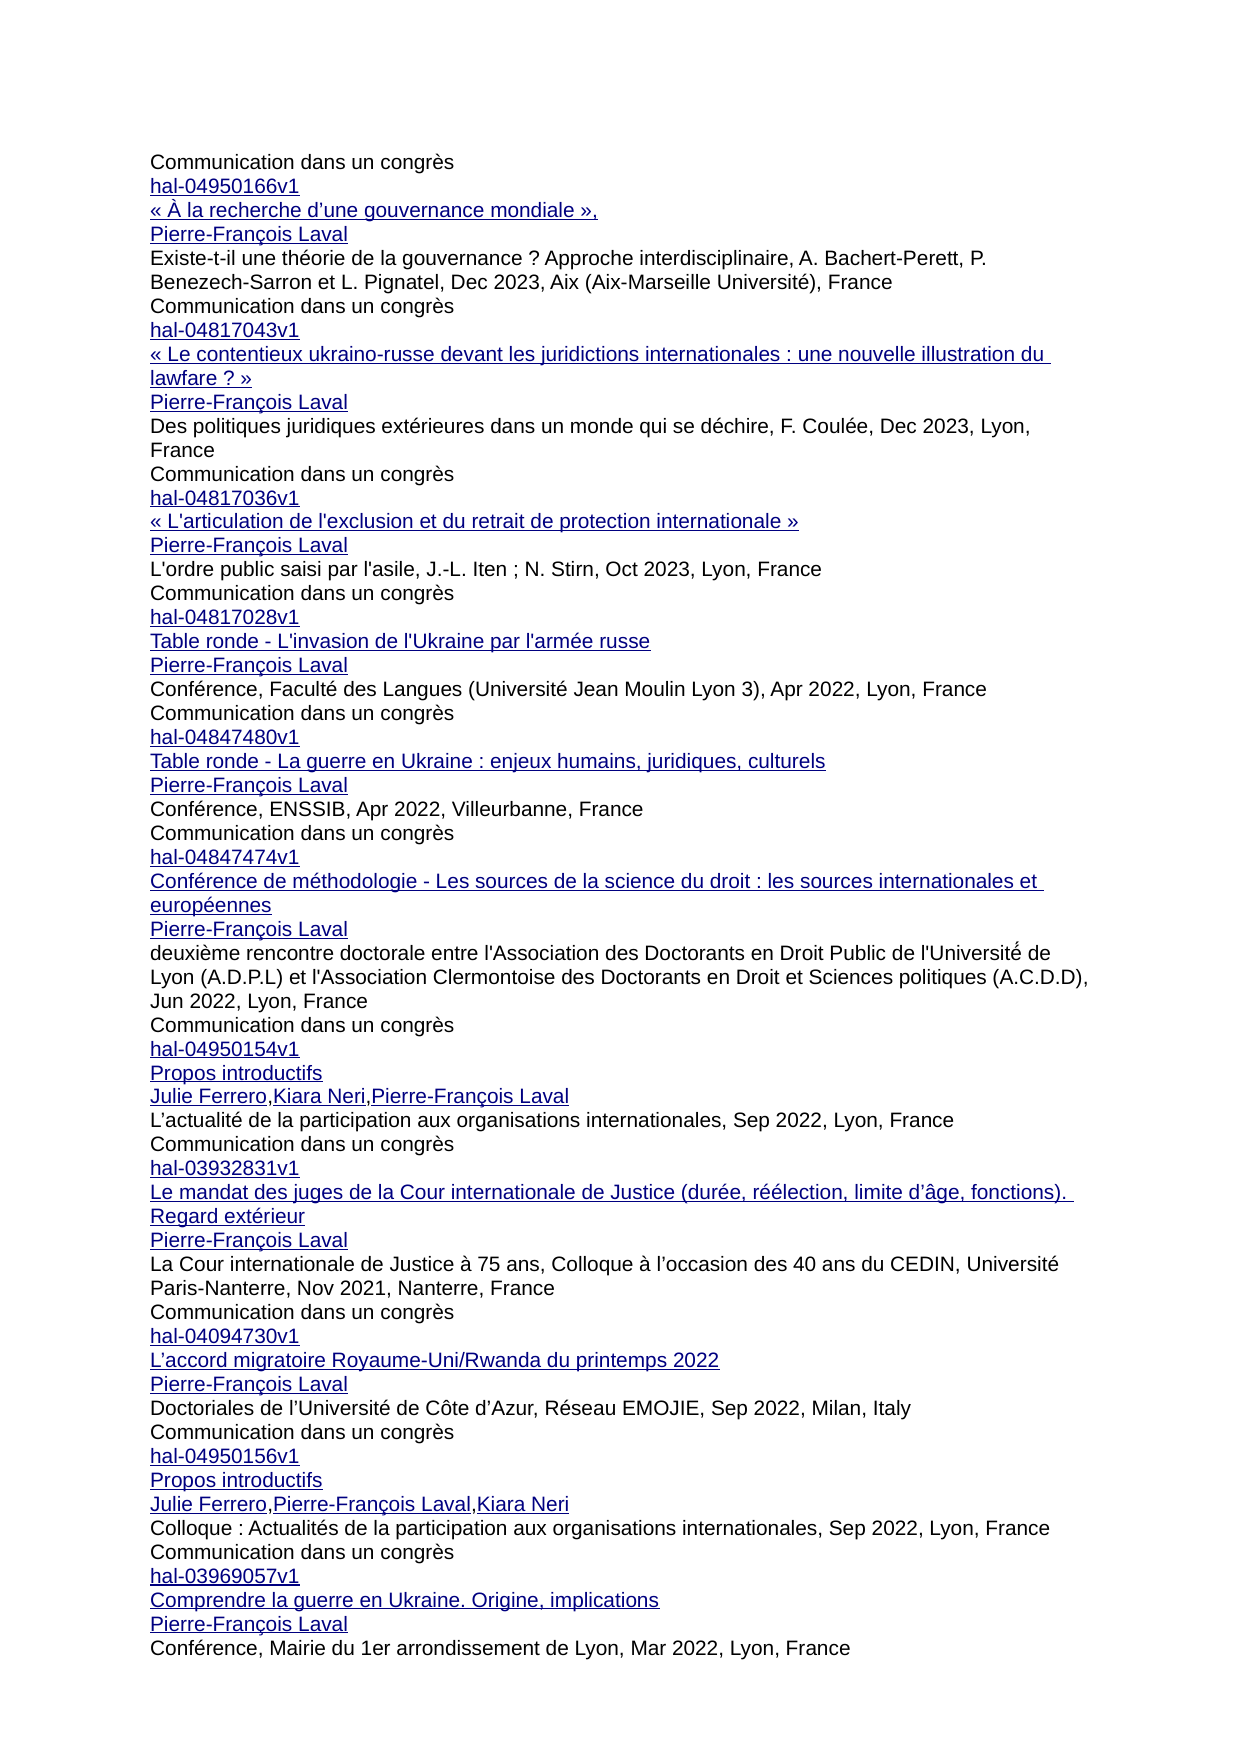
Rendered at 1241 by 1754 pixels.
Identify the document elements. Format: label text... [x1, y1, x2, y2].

table_cell Table ronde - La guerre en Ukraine : enjeux humains, juridiques, culturels Pierre-François Laval Conférence, ENSSIB, Apr 2022, Villeurbanne, France Communication dans un congrès hal-04847474v1 [150, 749, 1090, 869]
table_cell Conférence de méthodologie - Les sources de la science du droit : les sources internationales et européennes Pierre-François Laval deuxième rencontre doctorale entre l'Association des Doctorants en Droit Public de l'Université́ de Lyon (A.D.P.L) et l'Association Clermontoise des Doctorants en Droit et Sciences politiques (A.C.D.D), Jun 2022, Lyon, France Communication dans un congrès hal-04950154v1 [150, 869, 1090, 1060]
table_cell Table ronde - L'invasion de l'Ukraine par l'armée russe Pierre-François Laval Conférence, Faculté des Langues (Université Jean Moulin Lyon 3), Apr 2022, Lyon, France Communication dans un congrès hal-04847480v1 [150, 629, 1090, 749]
table_cell Communication dans un congrès hal-04950166v1 [150, 150, 1090, 198]
table_cell Comprendre la guerre en Ukraine. Origine, implications Pierre-François Laval Conférence, Mairie du 1er arrondissement de Lyon, Mar 2022, Lyon, France [150, 1588, 1090, 1659]
table_cell Le mandat des juges de la Cour internationale de Justice (durée, réélection, limite d’âge, fonctions). Regard extérieur Pierre-François Laval La Cour internationale de Justice à 75 ans, Colloque à l’occasion des 40 ans du CEDIN, Université Paris-Nanterre, Nov 2021, Nanterre, France Communication dans un congrès hal-04094730v1 [150, 1180, 1090, 1348]
table_cell L’accord migratoire Royaume-Uni/Rwanda du printemps 2022 Pierre-François Laval Doctoriales de l’Université de Côte d’Azur, Réseau EMOJIE, Sep 2022, Milan, Italy Communication dans un congrès hal-04950156v1 [150, 1348, 1090, 1468]
table_cell Propos introductifs Julie Ferrero,Kiara Neri,Pierre-François Laval L’actualité de la participation aux organisations internationales, Sep 2022, Lyon, France Communication dans un congrès hal-03932831v1 [150, 1060, 1090, 1180]
table_cell « L'articulation de l'exclusion et du retrait de protection internationale » Pierre-François Laval L'ordre public saisi par l'asile, J.-L. Iten ; N. Stirn, Oct 2023, Lyon, France Communication dans un congrès hal-04817028v1 [150, 509, 1090, 629]
table_cell « Le contentieux ukraino-russe devant les juridictions internationales : une nouvelle illustration du lawfare ? » Pierre-François Laval Des politiques juridiques extérieures dans un monde qui se déchire, F. Coulée, Dec 2023, Lyon, France Communication dans un congrès hal-04817036v1 [150, 342, 1090, 509]
table_cell Propos introductifs Julie Ferrero,Pierre-François Laval,Kiara Neri Colloque : Actualités de la participation aux organisations internationales, Sep 2022, Lyon, France Communication dans un congrès hal-03969057v1 [150, 1468, 1090, 1587]
table_cell « À la recherche d’une gouvernance mondiale », Pierre-François Laval Existe-t-il une théorie de la gouvernance ? Approche interdisciplinaire, A. Bachert-Perett, P. Benezech-Sarron et L. Pignatel, Dec 2023, Aix (Aix-Marseille Université), France Communication dans un congrès hal-04817043v1 [150, 198, 1090, 342]
